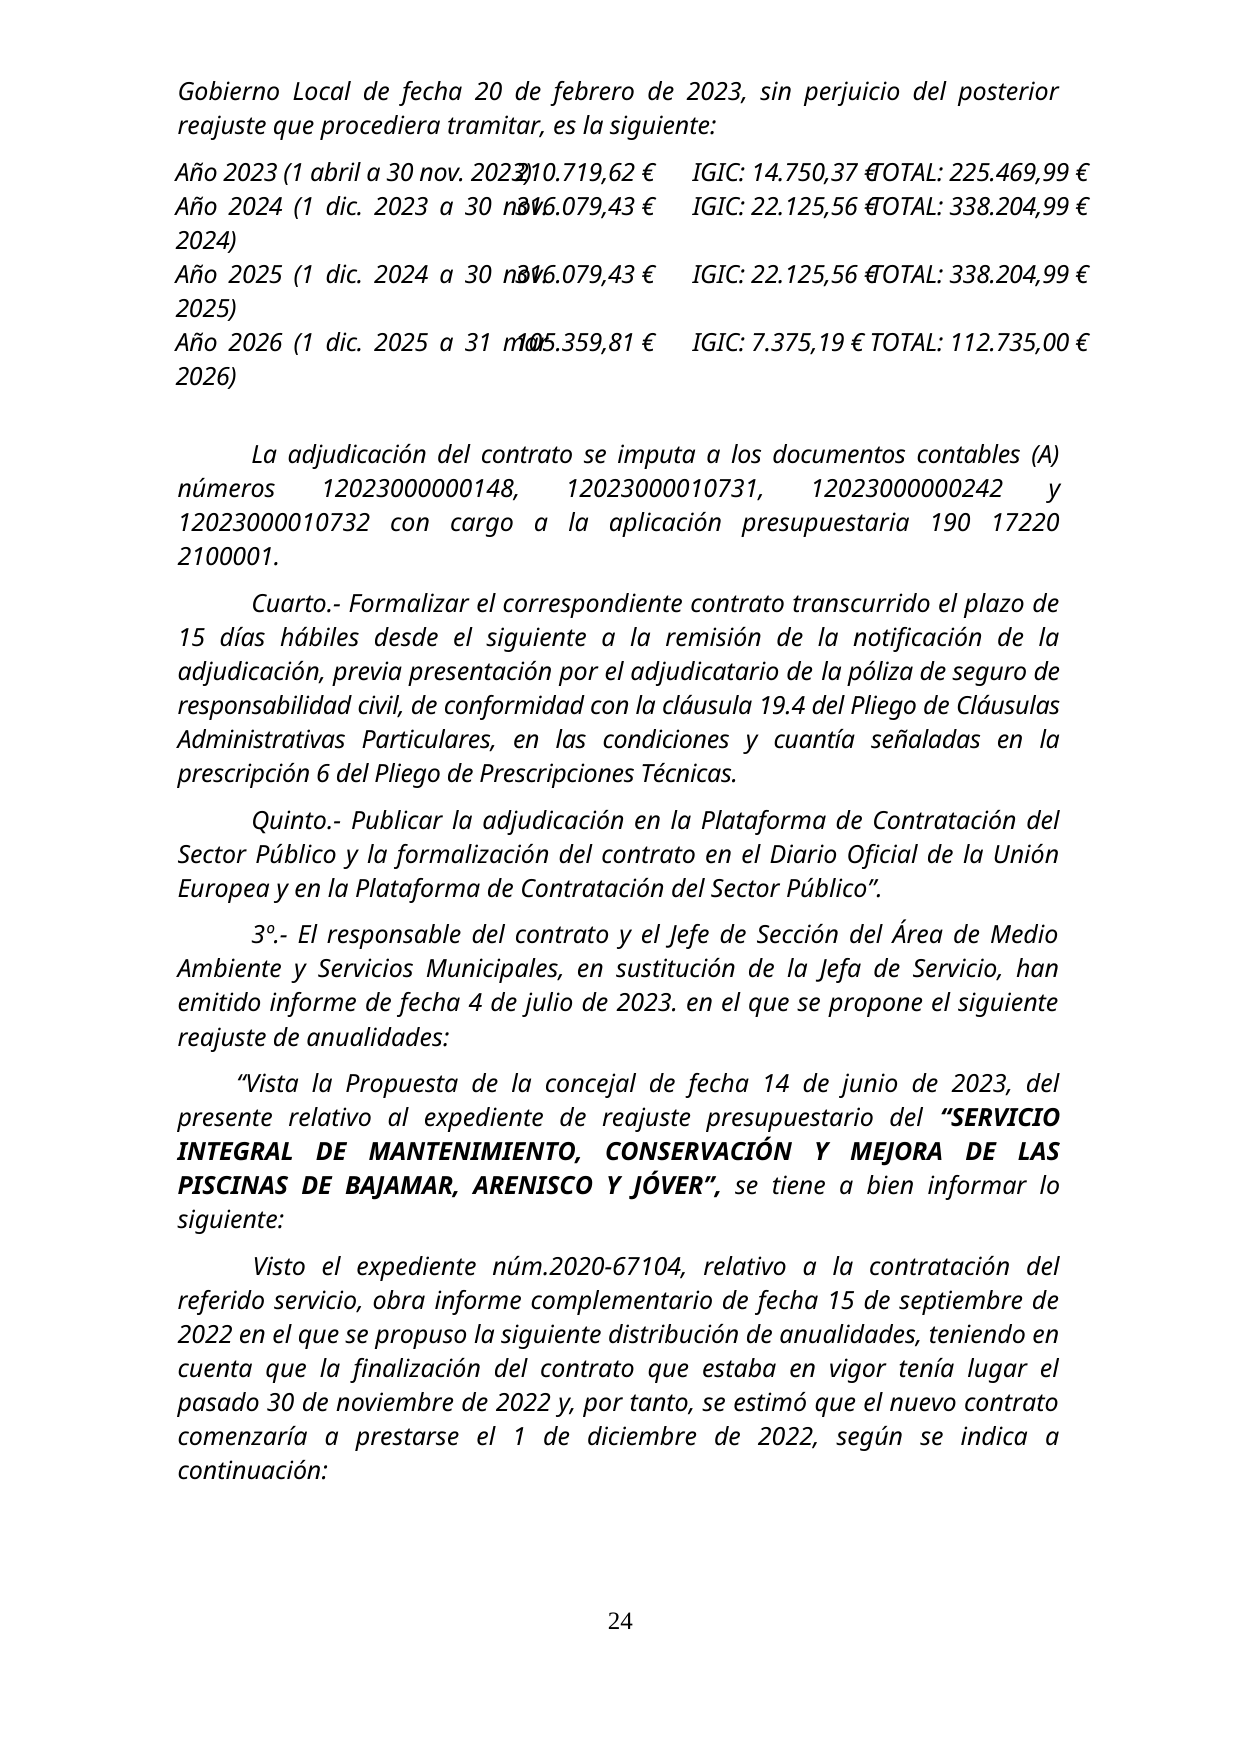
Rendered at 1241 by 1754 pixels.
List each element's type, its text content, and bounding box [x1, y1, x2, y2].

text Quinto.- Publicar la adjudicación en la Plataforma de Contratación del Sector Público y la formalización del contrato en el Diario Oficial de la Unión Europea y en la Plataforma de Contratación del Sector Público”. [177, 802, 1063, 904]
table_header 210.719,62 € [504, 155, 681, 188]
table_cell TOTAL: 338.204,99 € [858, 189, 1076, 257]
table_cell TOTAL: 338.204,99 € [858, 257, 1076, 325]
table_cell TOTAL: 112.735,00 € [858, 325, 1076, 393]
table_header Año 2023 (1 abril a 30 nov. 2023) [164, 155, 504, 188]
table_header TOTAL: 225.469,99 € [858, 155, 1076, 188]
text Visto el expediente núm.2020-67104, relativo a la contratación del referido servicio, obra informe complementario de fecha 15 de septiembre de 2022 en el que se propuso la siguiente distribución de anualidades, teniendo en cuenta que la finalización del contrato que estaba en vigor tenía lugar el pasado 30 de noviembre de 2022 y, por tanto, se estimó que el nuevo contrato comenzaría a prestarse el 1 de diciembre de 2022, según se indica a continuación: [177, 1248, 1063, 1487]
text “Vista la Propuesta de la concejal de fecha 14 de junio de 2023, del presente relativo al expediente de reajuste presupuestario del “SERVICIO INTEGRAL DE MANTENIMIENTO, CONSERVACIÓN Y MEJORA DE LAS PISCINAS DE BAJAMAR, ARENISCO Y JÓVER”, se tiene a bien informar lo siguiente: [177, 1066, 1063, 1236]
table_cell 316.079,43 € [504, 189, 681, 257]
table_cell Año 2024 (1 dic. 2023 a 30 nov. 2024) [164, 189, 504, 257]
table_cell IGIC: 22.125,56 € [681, 189, 858, 257]
text Cuarto.- Formalizar el correspondiente contrato transcurrido el plazo de 15 días hábiles desde el siguiente a la remisión de la notificación de la adjudicación, previa presentación por el adjudicatario de la póliza de seguro de responsabilidad civil, de conformidad con la cláusula 19.4 del Pliego de Cláusulas Administrativas Particulares, en las condiciones y cuantía señaladas en la prescripción 6 del Pliego de Prescripciones Técnicas. [177, 585, 1063, 790]
table_cell Año 2026 (1 dic. 2025 a 31 mar 2026) [164, 325, 504, 393]
table_cell IGIC: 22.125,56 € [681, 257, 858, 325]
text 3º.- El responsable del contrato y el Jefe de Sección del Área de Medio Ambiente y Servicios Municipales, en sustitución de la Jefa de Servicio, han emitido informe de fecha 4 de julio de 2023. en el que se propone el siguiente reajuste de anualidades: [177, 917, 1063, 1053]
table_cell Año 2025 (1 dic. 2024 a 30 nov. 2025) [164, 257, 504, 325]
text Gobierno Local de fecha 20 de febrero de 2023, sin perjuicio del posterior reajuste que procediera tramitar, es la siguiente: [177, 74, 1063, 142]
text La adjudicación del contrato se imputa a los documentos contables (A) números 12023000000148, 12023000010731, 12023000000242 y 12023000010732 con cargo a la aplicación presupuestaria 190 17220 2100001. [177, 437, 1063, 573]
table_header IGIC: 14.750,37 € [681, 155, 858, 188]
table_cell 105.359,81 € [504, 325, 681, 393]
table_cell IGIC: 7.375,19 € [681, 325, 858, 393]
table_cell 316.079,43 € [504, 257, 681, 325]
